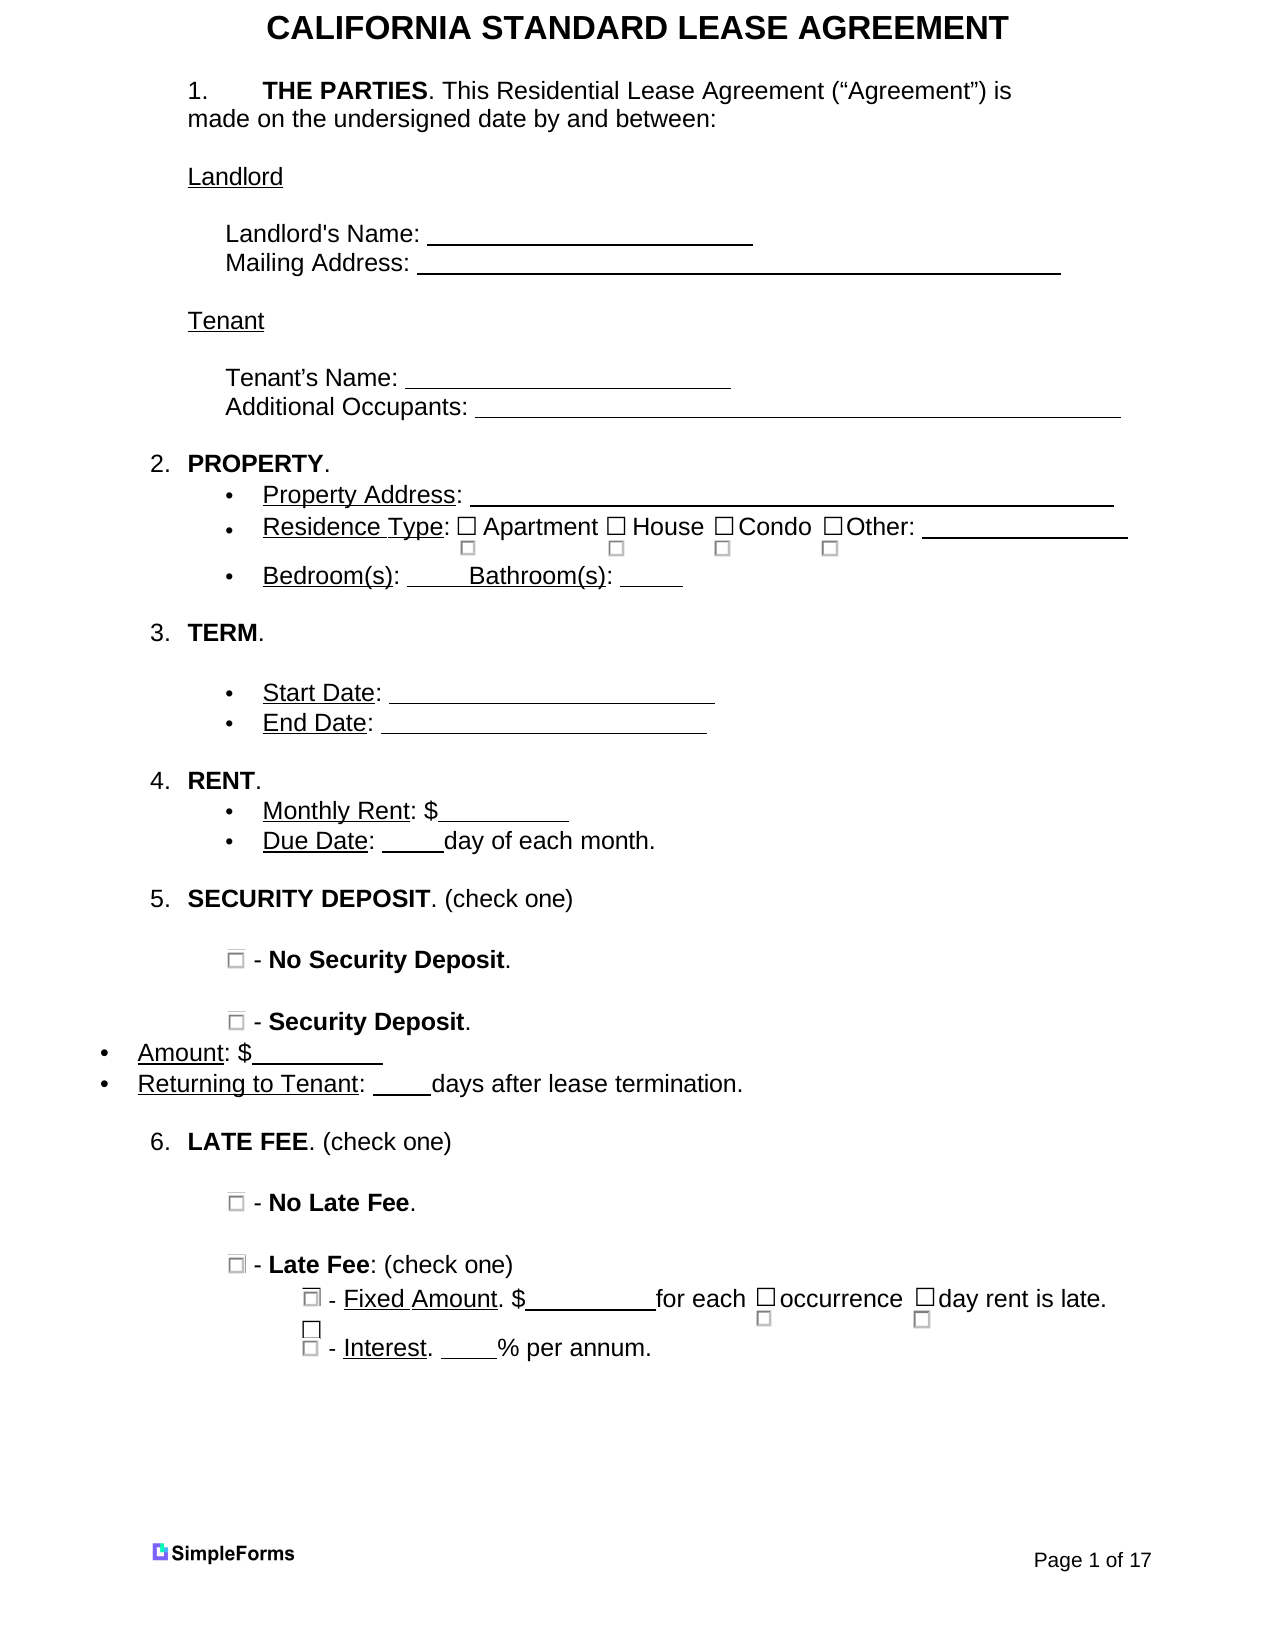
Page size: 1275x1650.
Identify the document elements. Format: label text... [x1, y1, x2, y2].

subtitle CALIFORNIA STANDARD LEASE AGREEMENT [137, 8, 1138, 46]
subtitle No Security Deposit. [253, 945, 1139, 974]
list ☐ [225, 1185, 247, 1218]
text Landlord's Name: [225, 219, 1139, 248]
list Fixed Amount. $ for each occurrence day rent is late. [932, 1284, 1139, 1329]
list LATE FEE. (check one) [150, 1127, 1139, 1155]
list Residence Type: Apartment House Condo Other: [626, 512, 713, 558]
list ☐ [300, 1280, 322, 1313]
list Residence Type: Apartment House Condo Other: [732, 512, 822, 558]
subtitle RENT. [150, 766, 1139, 794]
list ☐ [713, 509, 734, 542]
list Residence Type: Apartment House Condo Other: [225, 512, 606, 558]
list End Date: [225, 708, 1139, 737]
subtitle TERM. [150, 618, 1139, 647]
list Start Date: [225, 677, 1139, 706]
text Mailing Address: [225, 248, 1139, 277]
list Interest. % per annum. [328, 1333, 1139, 1362]
list Bedroom(s): Bathroom(s): [225, 561, 1139, 589]
list ☐ [225, 942, 247, 975]
text Tenant [187, 306, 1139, 334]
list ☐ [605, 509, 627, 542]
text Tenant’s Name: [225, 363, 1139, 392]
text Landlord [187, 162, 1139, 190]
list Property Address: [225, 480, 1139, 509]
list Due Date: day of each month. [225, 826, 1139, 855]
list Late Fee: (check one) [253, 1250, 1139, 1279]
list ☐ [754, 1280, 776, 1313]
list ☐ [225, 1247, 247, 1280]
list Security Deposit. [253, 1007, 1139, 1036]
list ☐ [914, 1280, 935, 1313]
text Additional Occupants: [225, 392, 1139, 421]
list ☐ [300, 1313, 322, 1346]
list ☐ [455, 509, 477, 542]
list Amount: $ [100, 1038, 1139, 1067]
list Monthly Rent: $ [225, 796, 1139, 825]
subtitle PROPERTY. [150, 449, 1139, 478]
list Residence Type: Apartment House Condo Other: [840, 512, 1139, 558]
list Returning to Tenant: days after lease termination. [100, 1069, 1139, 1098]
list SECURITY DEPOSIT. (check one) [150, 884, 1139, 913]
list Fixed Amount. $ for each occurrence day rent is late. [328, 1284, 914, 1329]
list ☐ [822, 509, 843, 542]
subtitle No Late Fee. [253, 1188, 1139, 1217]
list ☐ [225, 1004, 247, 1037]
list THE PARTIES. This Residential Lease Agreement (“Agreement”) is made on the undersigned date by and between: [187, 76, 1080, 133]
